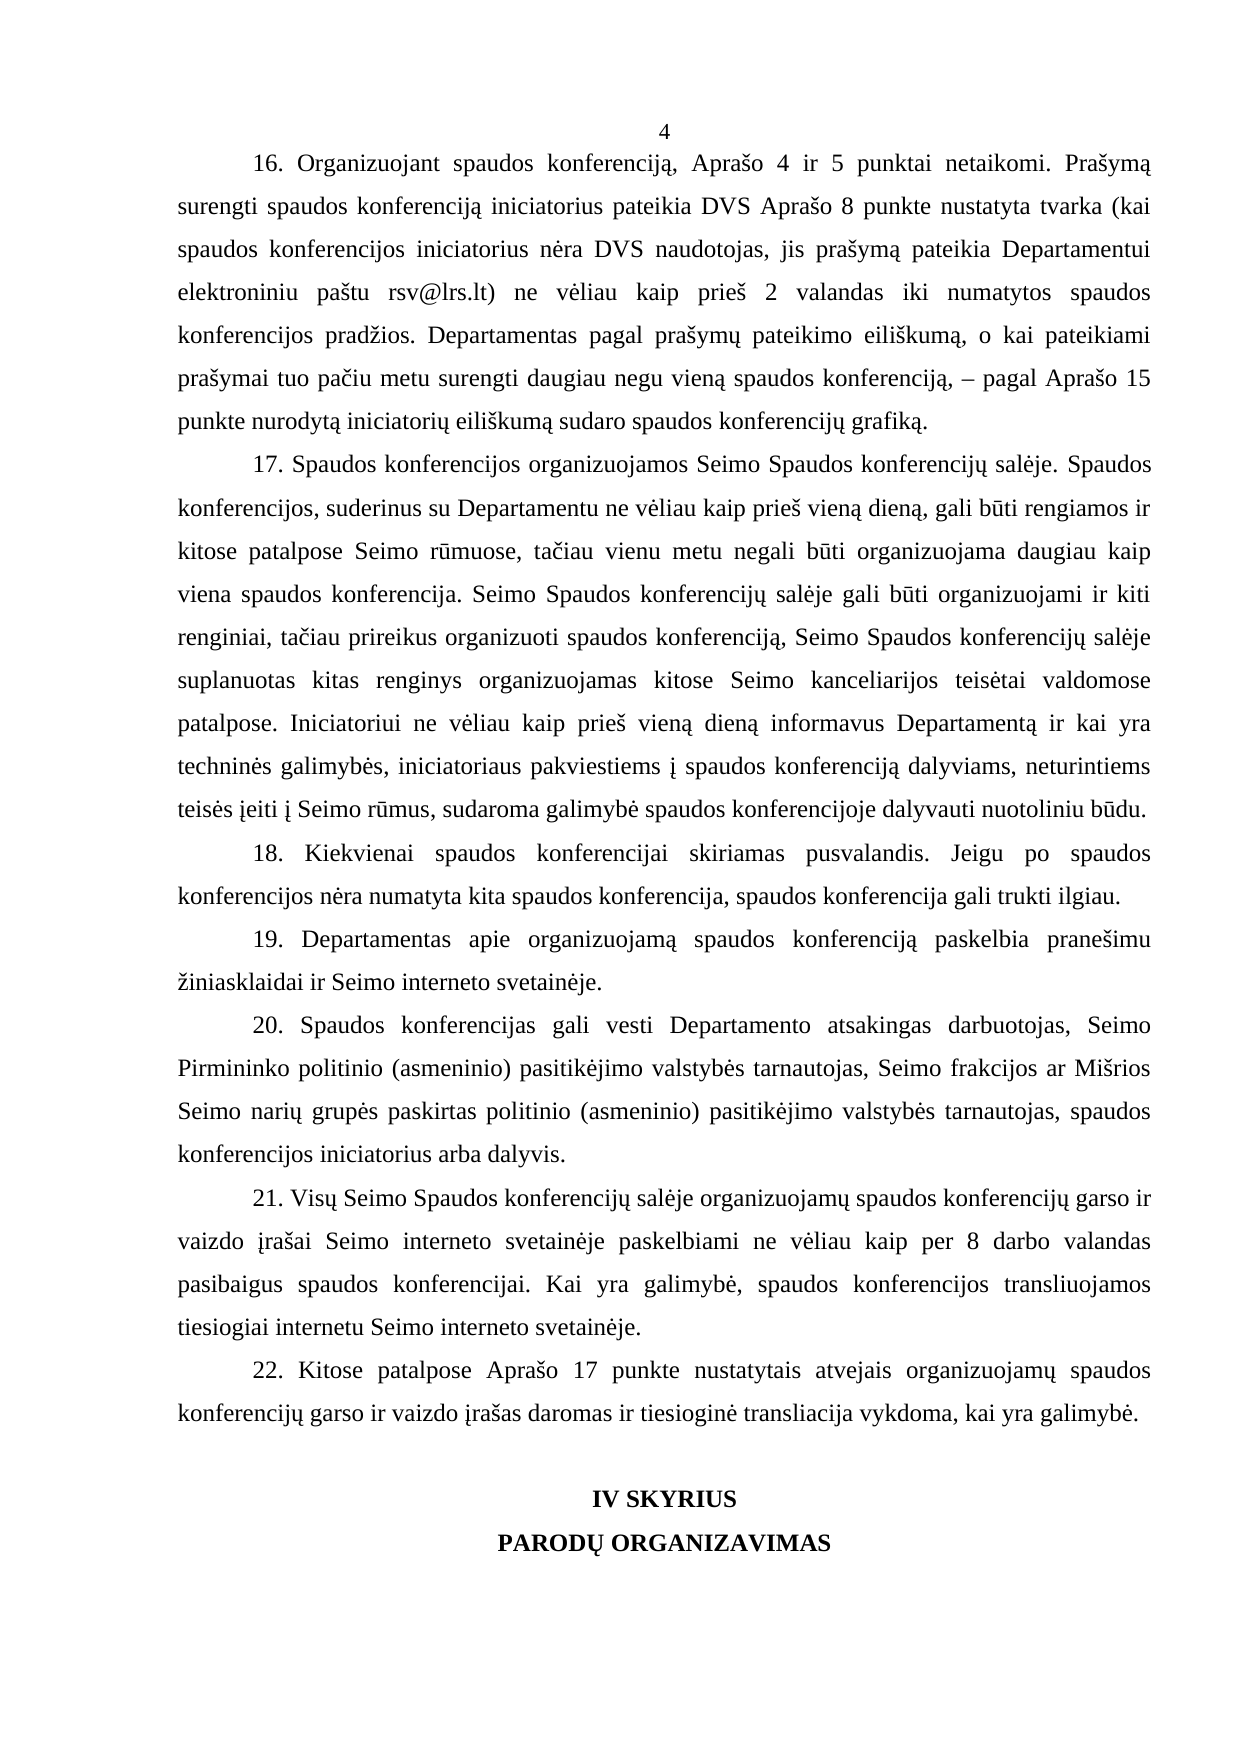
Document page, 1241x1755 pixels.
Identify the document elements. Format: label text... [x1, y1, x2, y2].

text 16. Organizuojant spaudos konferenciją, Aprašo 4 ir 5 punktai netaikomi. Prašymą surengti spaudos konferenciją iniciatorius pateikia DVS Aprašo 8 punkte nustatyta tvarka (kai spaudos konferencijos iniciatorius nėra DVS naudotojas, jis prašymą pateikia Departamentui elektroniniu paštu rsv@lrs.lt) ne vėliau kaip prieš 2 valandas iki numatytos spaudos konferencijos pradžios. Departamentas pagal prašymų pateikimo eiliškumą, o kai pateikiami prašymai tuo pačiu metu surengti daugiau negu vieną spaudos konferenciją, – pagal Aprašo 15 punkte nurodytą iniciatorių eiliškumą sudaro spaudos konferencijų grafiką. [177, 148, 1152, 435]
text 19. Departamentas apie organizuojamą spaudos konferenciją paskelbia pranešimu žiniasklaidai ir Seimo interneto svetainėje. [177, 924, 1152, 996]
text IV SKYRIUS [177, 1484, 1152, 1513]
text parodų organizavimas [177, 1528, 1152, 1556]
text 17. Spaudos konferencijos organizuojamos Seimo Spaudos konferencijų salėje. Spaudos konferencijos, suderinus su Departamentu ne vėliau kaip prieš vieną dieną, gali būti rengiamos ir kitose patalpose Seimo rūmuose, tačiau vienu metu negali būti organizuojama daugiau kaip viena spaudos konferencija. Seimo Spaudos konferencijų salėje gali būti organizuojami ir kiti renginiai, tačiau prireikus organizuoti spaudos konferenciją, Seimo Spaudos konferencijų salėje suplanuotas kitas renginys organizuojamas kitose Seimo kanceliarijos teisėtai valdomose patalpose. Iniciatoriui ne vėliau kaip prieš vieną dieną informavus Departamentą ir kai yra techninės galimybės, iniciatoriaus pakviestiems į spaudos konferenciją dalyviams, neturintiems teisės įeiti į Seimo rūmus, sudaroma galimybė spaudos konferencijoje dalyvauti nuotoliniu būdu. [177, 449, 1152, 823]
text 22. Kitose patalpose Aprašo 17 punkte nustatytais atvejais organizuojamų spaudos konferencijų garso ir vaizdo įrašas daromas ir tiesioginė transliacija vykdoma, kai yra galimybė. [177, 1355, 1152, 1427]
text 21. Visų Seimo Spaudos konferencijų salėje organizuojamų spaudos konferencijų garso ir vaizdo įrašai Seimo interneto svetainėje paskelbiami ne vėliau kaip per 8 darbo valandas pasibaigus spaudos konferencijai. Kai yra galimybė, spaudos konferencijos transliuojamos tiesiogiai internetu Seimo interneto svetainėje. [177, 1183, 1152, 1341]
text 18. Kiekvienai spaudos konferencijai skiriamas pusvalandis. Jeigu po spaudos konferencijos nėra numatyta kita spaudos konferencija, spaudos konferencija gali trukti ilgiau. [177, 838, 1152, 909]
text 20. Spaudos konferencijas gali vesti Departamento atsakingas darbuotojas, Seimo Pirmininko politinio (asmeninio) pasitikėjimo valstybės tarnautojas, Seimo frakcijos ar Mišrios Seimo narių grupės paskirtas politinio (asmeninio) pasitikėjimo valstybės tarnautojas, spaudos konferencijos iniciatorius arba dalyvis. [177, 1010, 1152, 1168]
